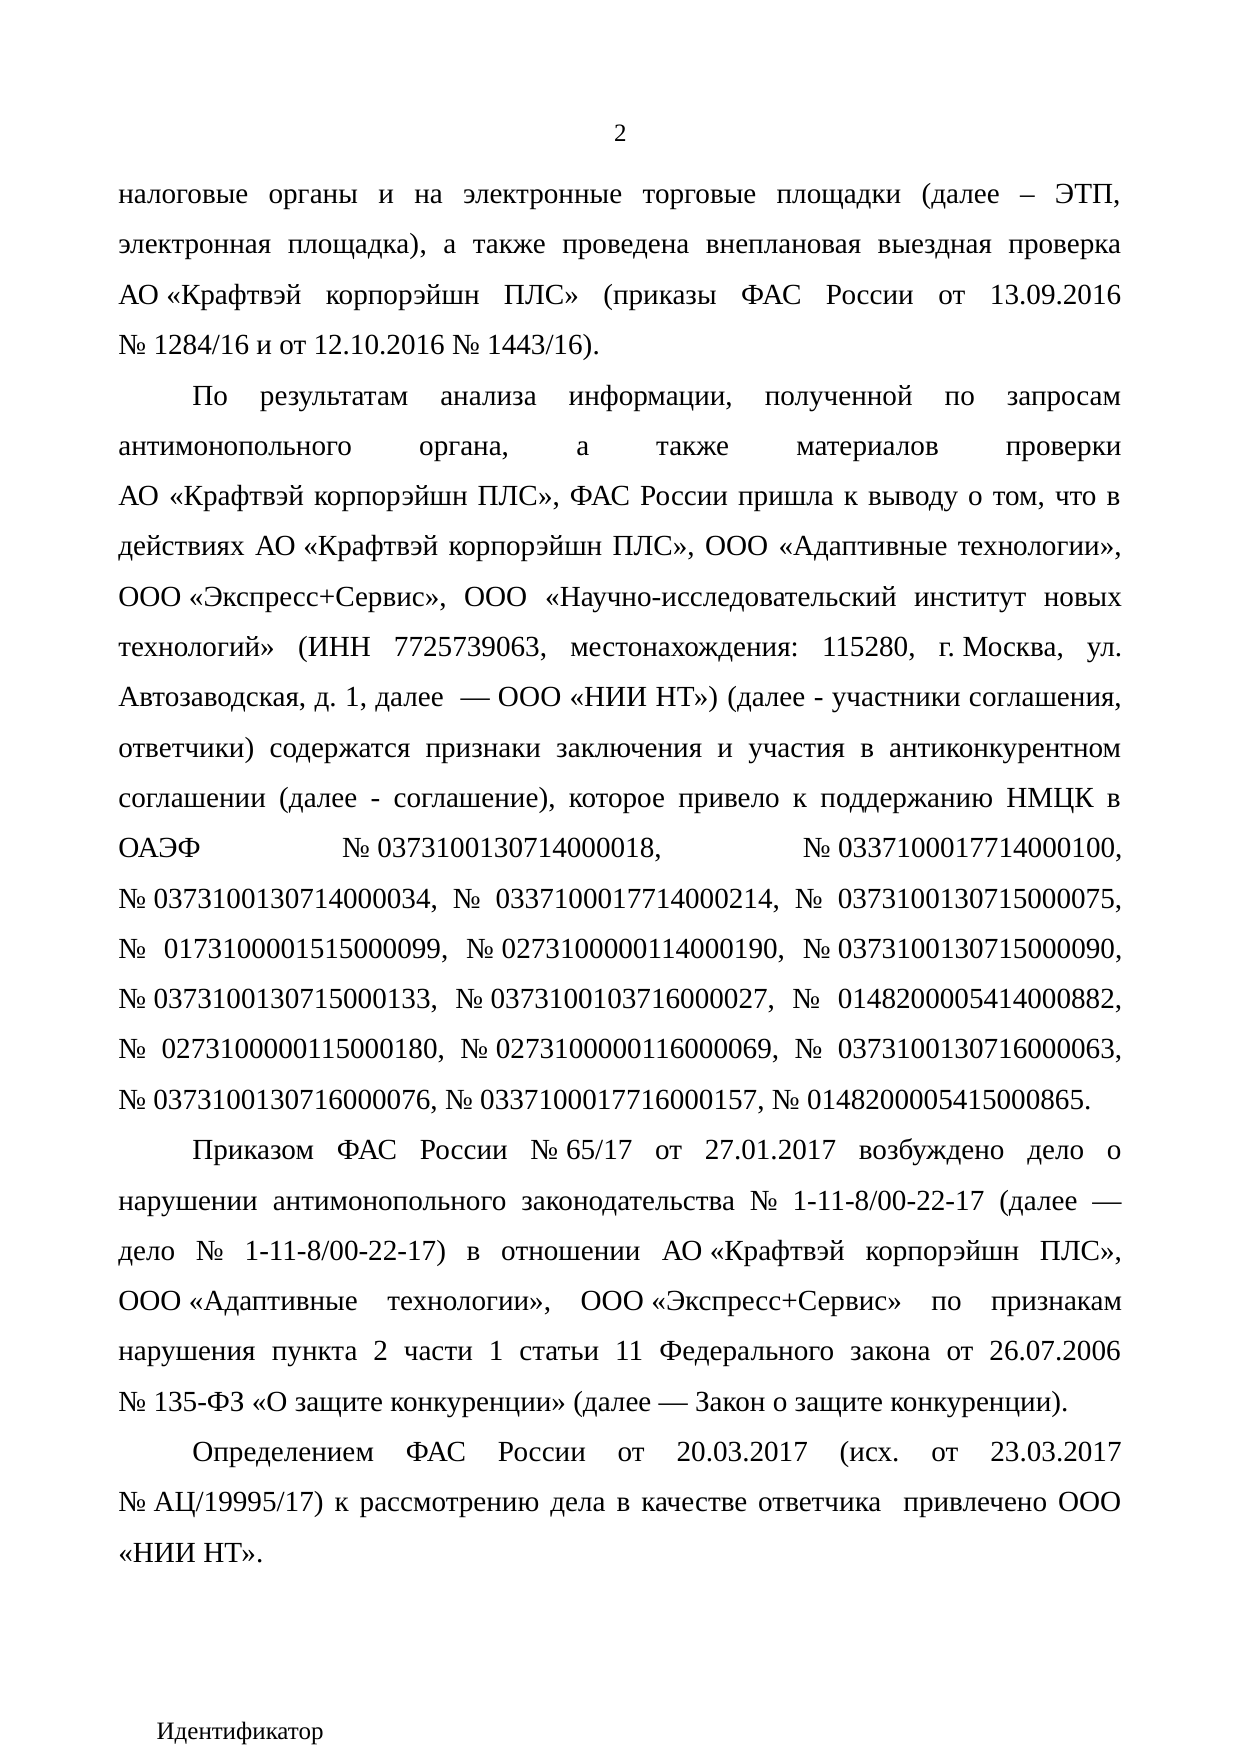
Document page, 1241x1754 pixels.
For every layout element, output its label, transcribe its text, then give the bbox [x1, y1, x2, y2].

text Определением ФАС России от 20.03.2017 (исх. от 23.03.2017 № АЦ/19995/17) к рассмотрению дела в качестве ответчика привлечено ООО «НИИ НТ». [118, 1434, 1122, 1568]
text Приказом ФАС России № 65/17 от 27.01.2017 возбуждено дело о нарушении антимонопольного законодательства № 1-11-8/00-22-17 (далее — дело № 1-11-8/00-22-17) в отношении АО «Крафтвэй корпорэйшн ПЛС», ООО «Адаптивные технологии», ООО «Экспресс+Сервис» по признакам нарушения пункта 2 части 1 статьи 11 Федерального закона от 26.07.2006 № 135-ФЗ «О защите конкуренции» (далее — Закон о защите конкуренции). [118, 1132, 1122, 1417]
text По результатам анализа информации, полученной по запросам антимонопольного органа, а также материалов проверки АО «Крафтвэй корпорэйшн ПЛС», ФАС России пришла к выводу о том, что в действиях АО «Крафтвэй корпорэйшн ПЛС», ООО «Адаптивные технологии», ООО «Экспресс+Сервис», ООО «Научно-исследовательский институт новых технологий» (ИНН 7725739063, местонахождения: 115280, г. Москва, ул. Автозаводская, д. 1, далее — ООО «НИИ НТ») (далее - участники соглашения, ответчики) содержатся признаки заключения и участия в антиконкурентном соглашении (далее - соглашение), которое привело к поддержанию НМЦК в ОАЭФ № 0373100130714000018, № 0337100017714000100, № 0373100130714000034, № 0337100017714000214, № 0373100130715000075, № 0173100001515000099, № 0273100000114000190, № 0373100130715000090, № 0373100130715000133, № 0373100103716000027, № 0148200005414000882, № 0273100000115000180, № 0273100000116000069, № 0373100130716000063, № 0373100130716000076, № 0337100017716000157, № 0148200005415000865. [118, 378, 1122, 1116]
text налоговые органы и на электронные торговые площадки (далее – ЭТП, электронная площадка), а также проведена внеплановая выездная проверка АО «Крафтвэй корпорэйшн ПЛС» (приказы ФАС России от 13.09.2016 № 1284/16 и от 12.10.2016 № 1443/16). [118, 176, 1122, 361]
